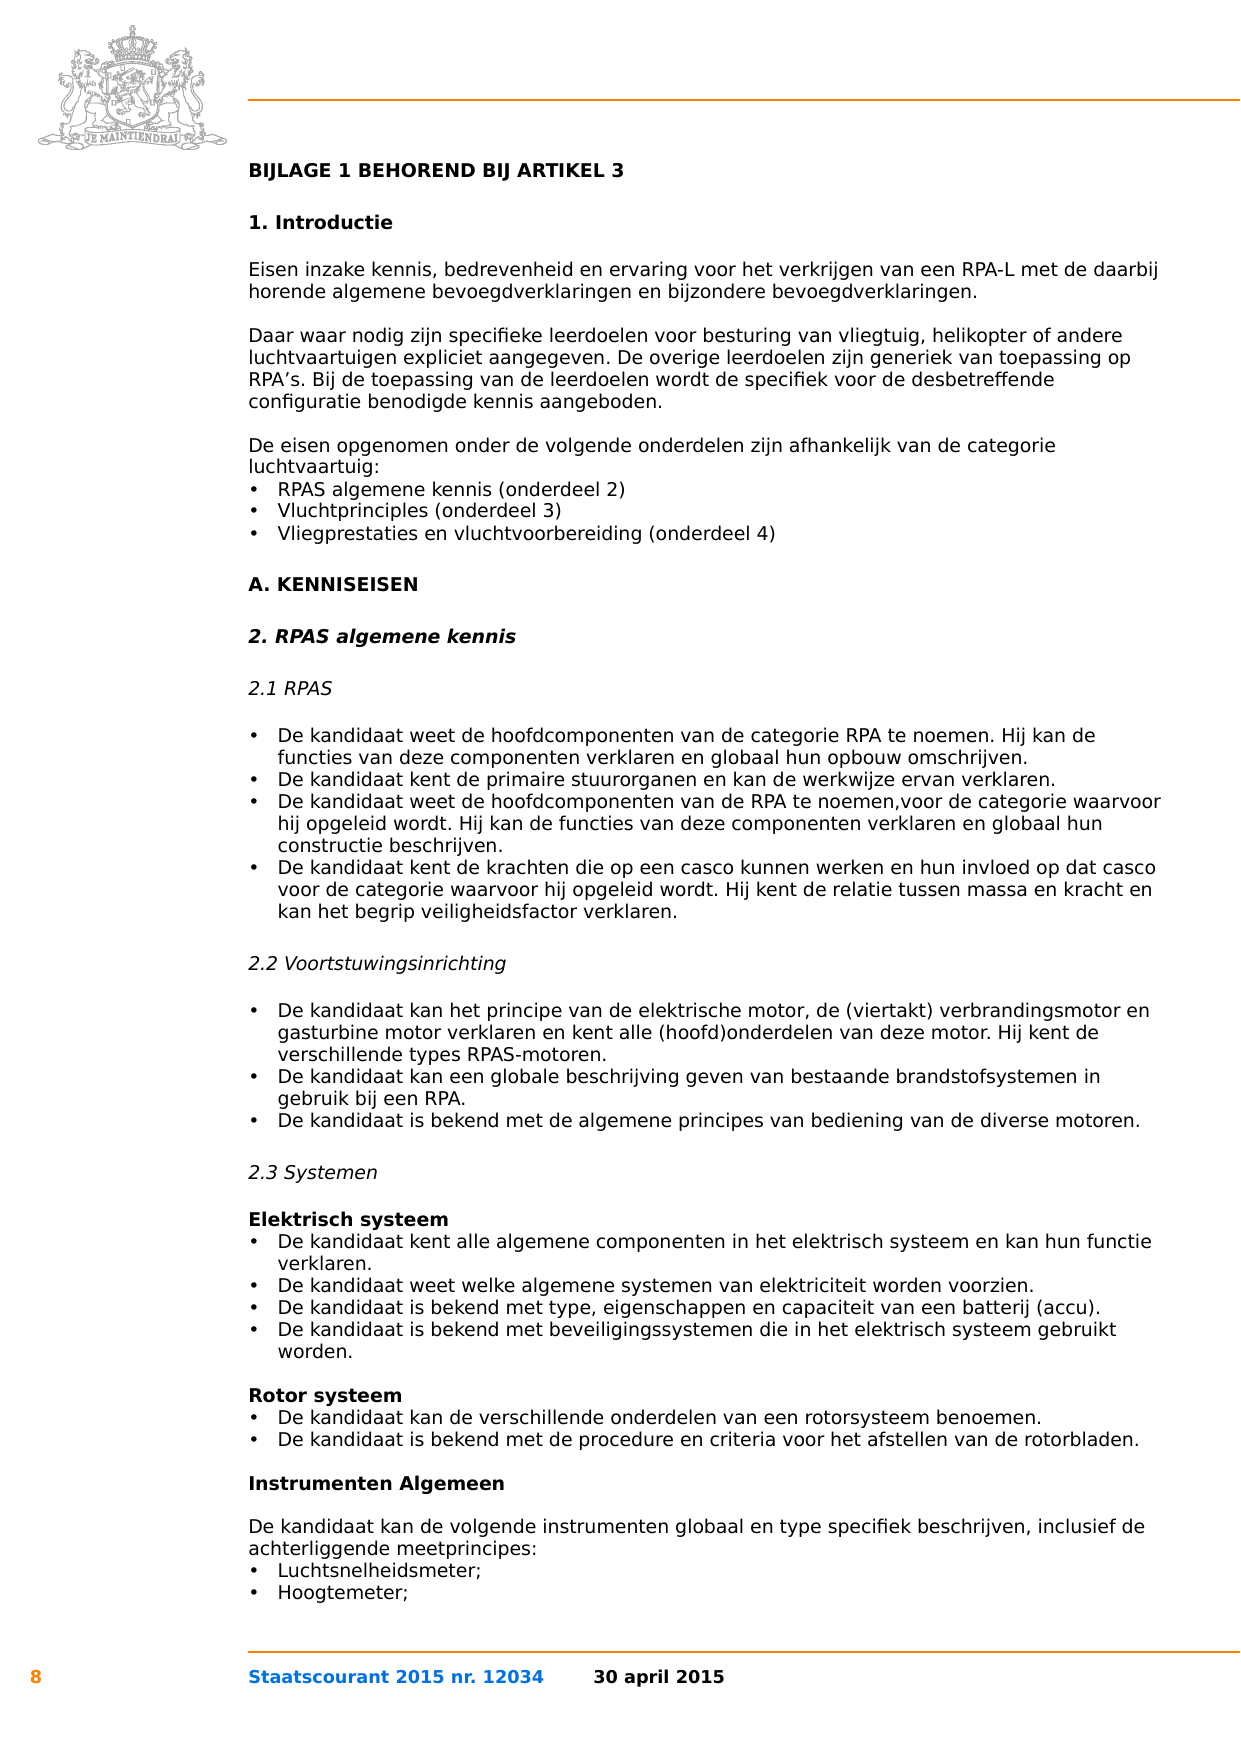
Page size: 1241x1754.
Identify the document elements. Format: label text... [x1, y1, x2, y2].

subtitle 1. Introductie [248, 212, 1163, 234]
text • RPAS algemene kennis (onderdeel 2) [248, 478, 1163, 500]
text • De kandidaat kan de verschillende onderdelen van een rotorsysteem benoemen. [248, 1407, 1163, 1429]
text • Vluchtprinciples (onderdeel 3) [248, 500, 1163, 522]
text Eisen inzake kennis, bedrevenheid en ervaring voor het verkrijgen van een RPA-L met de daarbij horende algemene bevoegdverklaringen en bijzondere bevoegdverklaringen. [248, 259, 1163, 303]
text • De kandidaat kent de krachten die op een casco kunnen werken en hun invloed op dat casco voor de categorie waarvoor hij opgeleid wordt. Hij kent de relatie tussen massa en kracht en kan het begrip veiligheidsfactor verklaren. [248, 857, 1163, 923]
picture [38, 25, 227, 150]
subtitle Instrumenten Algemeen [248, 1472, 1163, 1494]
text De eisen opgenomen onder de volgende onderdelen zijn afhankelijk van de categorie luchtvaartuig: [248, 434, 1163, 478]
text • De kandidaat is bekend met beveiligingssystemen die in het elektrisch systeem gebruikt worden. [248, 1319, 1163, 1363]
subtitle BIJLAGE 1 BEHOREND BIJ ARTIKEL 3 [248, 160, 1163, 182]
subtitle A. KENNISEISEN [248, 574, 1163, 596]
text • Hoogtemeter; [248, 1582, 1163, 1604]
text • De kandidaat kent de primaire stuurorganen en kan de werkwijze ervan verklaren. [248, 769, 1163, 791]
text • De kandidaat is bekend met type, eigenschappen en capaciteit van een batterij (accu). [248, 1297, 1163, 1319]
subtitle 2.3 Systemen [248, 1162, 1163, 1184]
text • De kandidaat weet de hoofdcomponenten van de categorie RPA te noemen. Hij kan de functies van deze componenten verklaren en globaal hun opbouw omschrijven. [248, 725, 1163, 769]
subtitle 2.1 RPAS [248, 678, 1163, 700]
text Daar waar nodig zijn specifieke leerdoelen voor besturing van vliegtuig, helikopter of andere luchtvaartuigen expliciet aangegeven. De overige leerdoelen zijn generiek van toepassing op RPA’s. Bij de toepassing van de leerdoelen wordt de specifiek voor de desbetreffende configuratie benodigde kennis aangeboden. [248, 325, 1163, 413]
text • De kandidaat weet de hoofdcomponenten van de RPA te noemen,voor de categorie waarvoor hij opgeleid wordt. Hij kan de functies van deze componenten verklaren en globaal hun constructie beschrijven. [248, 791, 1163, 857]
text • De kandidaat weet welke algemene systemen van elektriciteit worden voorzien. [248, 1275, 1163, 1297]
text • De kandidaat kent alle algemene componenten in het elektrisch systeem en kan hun functie verklaren. [248, 1231, 1163, 1275]
text • De kandidaat is bekend met de algemene principes van bediening van de diverse motoren. [248, 1110, 1163, 1132]
subtitle 2. RPAS algemene kennis [248, 626, 1163, 648]
text • De kandidaat is bekend met de procedure en criteria voor het afstellen van de rotorbladen. [248, 1429, 1163, 1451]
text • De kandidaat kan een globale beschrijving geven van bestaande brandstofsystemen in gebruik bij een RPA. [248, 1066, 1163, 1110]
text De kandidaat kan de volgende instrumenten globaal en type specifiek beschrijven, inclusief de achterliggende meetprincipes: [248, 1516, 1163, 1560]
text • Luchtsnelheidsmeter; [248, 1560, 1163, 1582]
text • De kandidaat kan het principe van de elektrische motor, de (viertakt) verbrandingsmotor en gasturbine motor verklaren en kent alle (hoofd)onderdelen van deze motor. Hij kent de verschillende types RPAS-motoren. [248, 1000, 1163, 1066]
text • Vliegprestaties en vluchtvoorbereiding (onderdeel 4) [248, 522, 1163, 544]
subtitle Elektrisch systeem [248, 1209, 1163, 1231]
subtitle Rotor systeem [248, 1385, 1163, 1407]
subtitle 2.2 Voortstuwingsinrichting [248, 953, 1163, 975]
